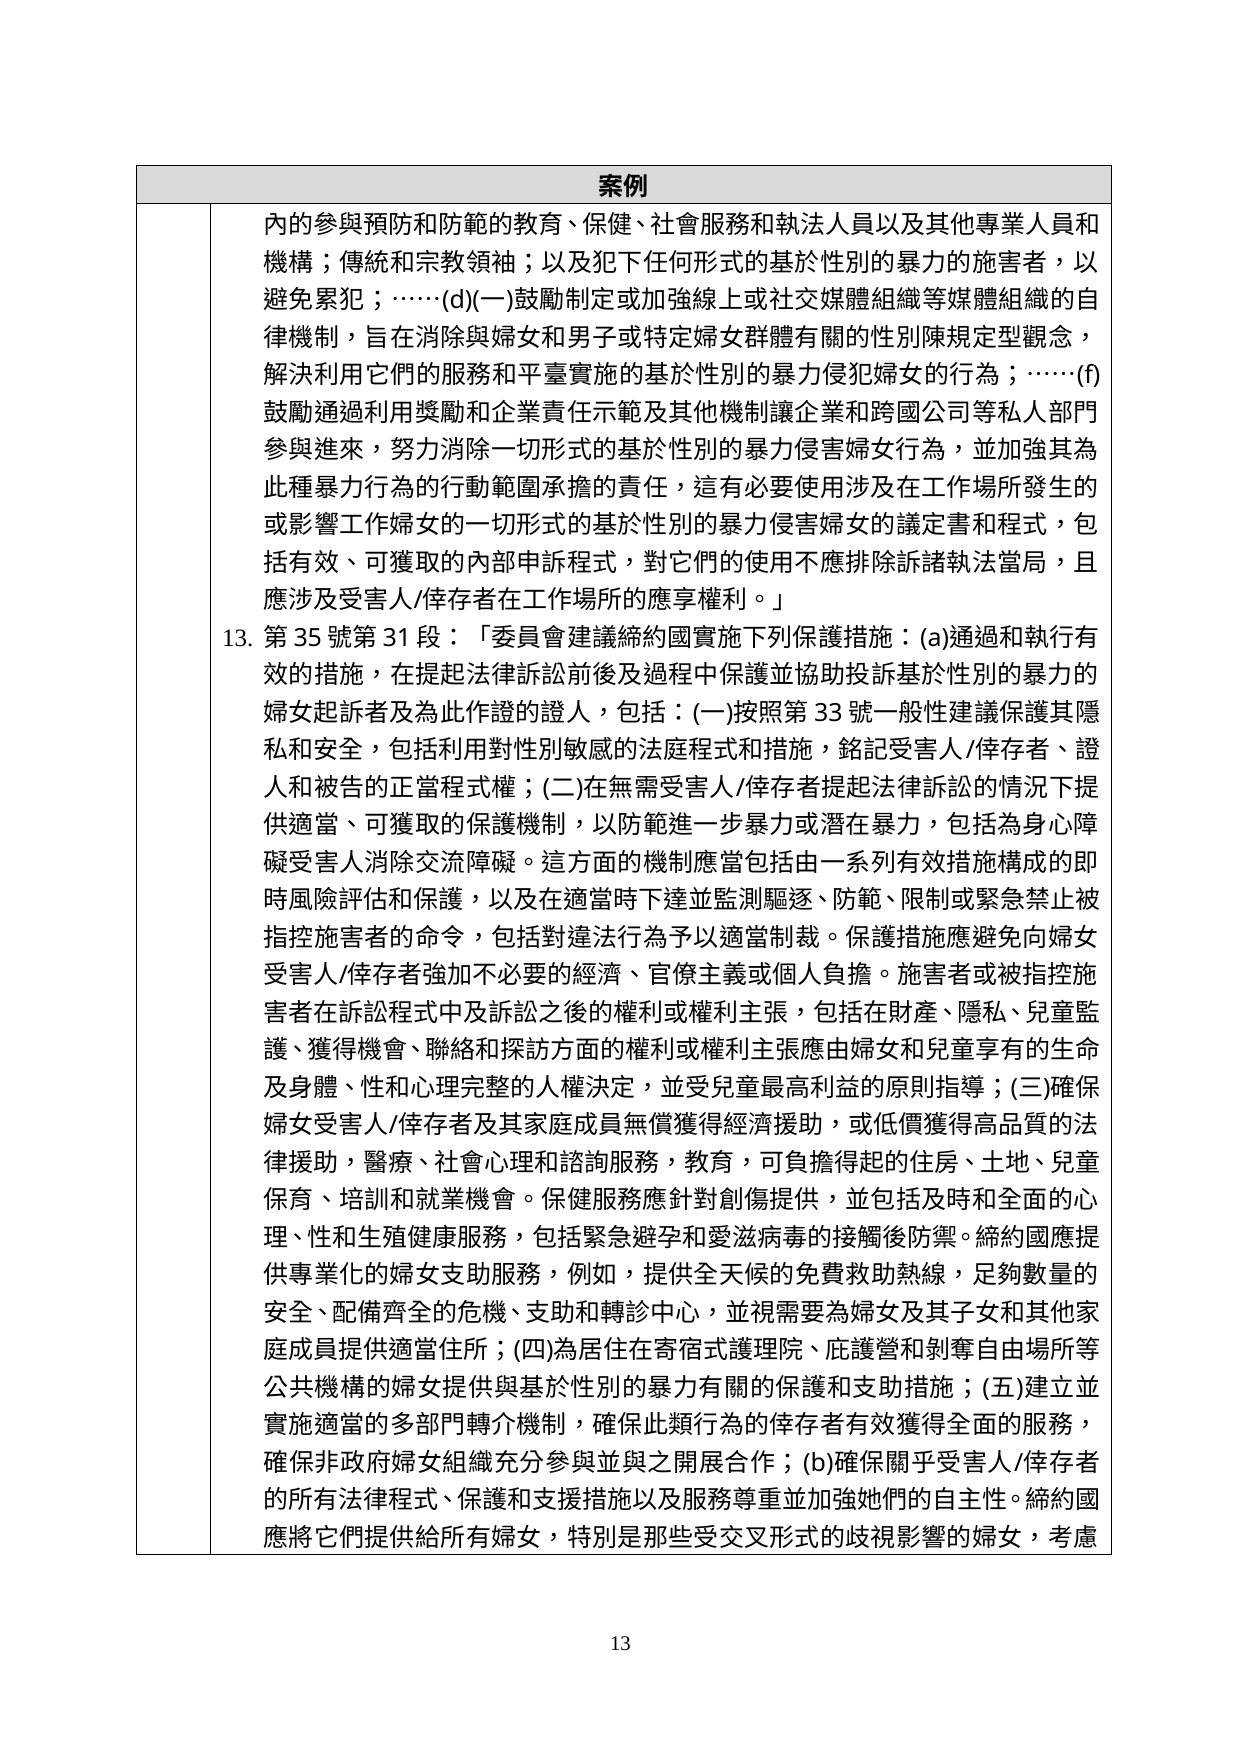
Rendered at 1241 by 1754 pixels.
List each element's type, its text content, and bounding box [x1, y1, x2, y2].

table_header 案例 [137, 166, 1111, 203]
table_cell CEDAW條文： 第2條：「締約各國譴責對婦女一切形式的歧視，協議立即用一切適當辦法，推行消除對婦女歧視的政策。為此目的，承擔：……（b）採取適當立法和其他措施，包括在適當情況下實行制裁，以禁止對婦女的一切歧視；（c）為婦女確立與男子平等權利的法律保護，通過各國的主管法庭及其他公共機構，保證切實保護婦女不受任何歧視；（d）不採取任何歧視婦女的行為或做法，並保證政府當局和公共機構的行動都不違背這項義務；（e）採取一切適當措施，消除任何個人、組織或企業對婦女的歧視；（f）採取一切適當措施，包括制定法律，以修改或廢除構成對婦女歧視的現行法律、規章、習俗和慣例；……」 一般性建議： 第19號第6段：「《公約》第1條界定對婦女的歧視。歧視的定義包括基於性別的暴力，即針對其為女性而施加暴力或不成比例地影響女性。包括身體、心理或性的傷害、痛苦、施加威脅、壓制和剝奪其他行動自由。基於性別的暴力可能違犯《公約》的具體條款，不論這些條款是否明文提到暴力。」 第19號第7段：「基於性別的暴力，損害或阻礙婦女享有基於一般國際法或具體的人權公約所載列的人權和基本自由，符合《公約》第1條所指的歧視。該等權利和自由包含：(a)生命權；(b)不受酷刑、不人道或有辱人格的待遇或懲罰的權利；……(d)自由和人身安全權利；(e)基於法律受平等保護權；……」 第19號第24段：「……消除對婦女歧視委員會建議：……(b)締約國應確保關於家庭暴力與虐待、性侵害、性攻擊及其他基於性別暴力的法律，均能充分保護所有婦女並且尊重其人格完整和尊嚴。應向受害者提供適當保護和支援服務。向司法和執法人員及其他公務員提供性別敏感度的培訓，對於有效執行《公約》是根本必要的；……(i)應提供有效的申訴程序和補救辦法，包括賠償損失；……(k)締約國應為家庭暴力、性侵害、性攻擊及其他基於性別的暴力的受害者建立服務或給予支助，包括收容所、特別受過訓練的保健工作者、康復和諮詢；……(t)締約國應採取一切必要的法律及其他措施，有效保護婦女不受基於性別的暴力，其他則包括：i.有效的法律措施，包括刑事處罰、民事補救和賠償措施，以保護婦女不受各種暴力，包括家庭暴力和虐待、工作單位的性攻擊和性騷擾；……iii.保護措施，包括為身為暴力受害者或易遭受暴力的婦女提供收容所、諮詢、康復和支助服務；……」 第26號第20段：「女性移工更容易遭受性虐待、性騷擾和肢體暴力，特別是以女性為主的部門。家庭幫傭特別容易受到雇主的人身攻擊和性攻擊、剝奪進食和睡眠以及虐待，農場工作或工業部門等其他工作環境，對女性移工的性騷擾是常見的問題。……」 第28號第19段：「關於對婦女的暴力行為，第19號一般性建議指出，以性和性別為由對婦女的歧視，包括：基於性別的暴力、因婦女的性別而對之施加的暴力，或不成比例地影響婦女的暴力。……在防止、調查、起訴和懲處基於性別的暴力行為，締約國有恪盡職責的義務。」 第33號第15段：「關於可訴性，委員會建議締約國：(a)確保法律承認並納入權利和相關法律保護，提高司法系統對性別平等問題的敏感度；……(i)確保婦女人權維護者能夠獲得司法救助，並得到保護以免遭受騷擾、威脅、報復和暴力。」 第33號第16段：「關於司法系統的可得性，委員會建議締約國：……(b)在暴力侵害婦女的案件中，確保婦女能夠獲得經濟援助，使用危機中心、收容所、熱線，以及獲得醫療、心理社會和輔導服務；……」 第33號第17段：「關於司法系統的可及性，委員會建議締約國：……(f)建立司法救助中心，如包括各種法律和社會服務的“一站式服務中心”，以減少婦女為獲得司法救助而必須採取的步驟。這類中心可以在暴力侵害婦女行為、家庭問題、醫療衛生、社會保障、就業、財產和移民等領域為婦女提供法律諮詢和援助、提起法律程式和協調支助服務。所有婦女，包括貧困婦女和/或農村和偏遠地區婦女必須能夠利用這些中心；……」 第33號第51段：「委員會建議締約國：……(g)採用保密和性別敏感的方式，以避免在任何法律程式中，包括在問訊、取證和其他相關調查程式中使婦女蒙羞，包括二次傷害暴力受害人；(h)審查證據規則及其實施，特別是在暴力侵害婦女案件中實施規則的情況，並採取措施，適當考慮到在刑事訴訟中受害人和被告人的公平審判權，確保舉證要求不致造成諸多限制、缺乏靈活性或受到性別陳規定型觀念影響；(i)改進本國刑事司法機關應對家庭暴力的能力，包括對緊急求援電話進行錄音，拍攝破壞財物和暴力跡象的圖片證據及考慮醫生和社會工作者的報告；即使沒有目擊證人，這些報告也可以顯示出暴力對受害人身心健康和社會福祉造成的嚴重影響；(j)採取措施保證婦女在申請保護令時不受不當延誤，並保證及時公正地審訊所有觸犯刑法的性別歧視案件，包括涉及暴力的案件；(k)為員警和醫務人員制定收集和保全暴力侵害婦女案件的法醫證據的程式，並培訓足夠的員警和法務、法醫人員進行周密的刑事調查；……」 第33號第58段：「委員會建議締約國：(a)告知婦女其使用調解、和解、仲裁和合作解決爭端辦法的權利；(b)保證替代性爭端解決程式不限制婦女在任何法律領域尋求司法或其他補救措施，並且不會導致進一步侵犯其權利；(c)確保在任何情況下不得將暴力侵害婦女案件，包括家庭暴力案件，移送任何替代性爭端解決程式處理。」 第35號第29段：「委員會建議締約國實施下列立法措施：(a)確保將構成對婦女身體、性或心理完整權侵犯的所有領域的一切形式基於性別的暴力侵害婦女行為定為刑事罪，並從速引入或加強與罪行嚴重程度相當的法律制裁以及民事補救措施；(b)確保所有法律制度，包括多元法律制度保護遭受基於性別的暴力侵害的婦女受害人/倖存者，並確保她們可根據第33號一般性建議規定的指導獲得司法救助和有效補救；……(e)確保將包括強姦在內的性侵犯定為侵犯人身安全及身體、性和心理完整權的犯罪，並確保對包括婚內強姦和熟人強姦或約會強姦等性犯罪的界定以缺少自願同意為基礎並將脅迫情形考慮在內。任何時效，只要存在，應優先照顧受害人/倖存者的利益，並考慮阻礙其向主管機關或當局報告其所受侵害的情形。」 第35號第30段：「委員會建議締約國實施下列預防措施：……(b)(二)制定提高認識的方案，提高對基於性別的暴力侵害婦女行為不可接受且有害無利觀點的認識，提供禁止性暴力侵害的可用法律管道，並鼓勵旁觀者報告此類暴力並加以干預；化解遭受此類暴力行為的受害人/倖存者所蒙受的恥辱；以及瓦解普遍持有的歸咎受害人的信條，即女性應為其自身安全以及所遭受的暴力承擔責任。這些方案應針對社會各階層的婦女和男子；包括地方一級在內的參與預防和防範的教育、保健、社會服務和執法人員以及其他專業人員和機構；傳統和宗教領袖；以及犯下任何形式的基於性別的暴力的施害者，以避免累犯；……(d)(一)鼓勵制定或加強線上或社交媒體組織等媒體組織的自律機制，旨在消除與婦女和男子或特定婦女群體有關的性別陳規定型觀念，解決利用它們的服務和平臺實施的基於性別的暴力侵犯婦女的行為；……(f)鼓勵通過利用獎勵和企業責任示範及其他機制讓企業和跨國公司等私人部門參與進來，努力消除一切形式的基於性別的暴力侵害婦女行為，並加強其為此種暴力行為的行動範圍承擔的責任，這有必要使用涉及在工作場所發生的或影響工作婦女的一切形式的基於性別的暴力侵害婦女的議定書和程式，包括有效、可獲取的內部申訴程式，對它們的使用不應排除訴諸執法當局，且應涉及受害人/倖存者在工作場所的應享權利。」 第35號第31段：「委員會建議締約國實施下列保護措施：(a)通過和執行有效的措施，在提起法律訴訟前後及過程中保護並協助投訴基於性別的暴力的婦女起訴者及為此作證的證人，包括：(一)按照第33號一般性建議保護其隱私和安全，包括利用對性別敏感的法庭程式和措施，銘記受害人/倖存者、證人和被告的正當程式權；(二)在無需受害人/倖存者提起法律訴訟的情況下提供適當、可獲取的保護機制，以防範進一步暴力或潛在暴力，包括為身心障礙受害人消除交流障礙。這方面的機制應當包括由一系列有效措施構成的即時風險評估和保護，以及在適當時下達並監測驅逐、防範、限制或緊急禁止被指控施害者的命令，包括對違法行為予以適當制裁。保護措施應避免向婦女受害人/倖存者強加不必要的經濟、官僚主義或個人負擔。施害者或被指控施害者在訴訟程式中及訴訟之後的權利或權利主張，包括在財產、隱私、兒童監護、獲得機會、聯絡和探訪方面的權利或權利主張應由婦女和兒童享有的生命及身體、性和心理完整的人權決定，並受兒童最高利益的原則指導；(三)確保婦女受害人/倖存者及其家庭成員無償獲得經濟援助，或低價獲得高品質的法律援助，醫療、社會心理和諮詢服務，教育，可負擔得起的住房、土地、兒童保育、培訓和就業機會。保健服務應針對創傷提供，並包括及時和全面的心理、性和生殖健康服務，包括緊急避孕和愛滋病毒的接觸後防禦。締約國應提供專業化的婦女支助服務，例如，提供全天候的免費救助熱線，足夠數量的安全、配備齊全的危機、支助和轉診中心，並視需要為婦女及其子女和其他家庭成員提供適當住所；(四)為居住在寄宿式護理院、庇護營和剝奪自由場所等公共機構的婦女提供與基於性別的暴力有關的保護和支助措施；(五)建立並實施適當的多部門轉介機制，確保此類行為的倖存者有效獲得全面的服務，確保非政府婦女組織充分參與並與之開展合作；(b)確保關乎受害人/倖存者的所有法律程式、保護和支援措施以及服務尊重並加強她們的自主性。締約國應將它們提供給所有婦女，特別是那些受交叉形式的歧視影響的婦女，考慮其子女及其他受撫養人的具體需求，使之可在全國範圍內獲取，且不論居民身份如何、或能力如何，或提供給願意配合對被指控的施害者提起法律訴訟的人。締約國還應尊重不駁回原則；……」 第35號第32段：「委員會建議締約國採取下列有關起訴和懲罰基於性別的暴力侵害婦女行為的措施：(a)確保受害人可有效訴諸法院和法庭，相關當局對基於性別的暴力侵害婦女行為的所有案件做出有效應對，包括適用刑事法，並視情況以公平、公正、及時、高效的方式正式起訴被控施害者，並施以適當懲罰。不應將費用或法院收費強加給受害人/倖存者；(b)確保不對基於性別的暴力侵害婦女行為強制適用非訴訟糾紛解決程式，包括調解與和解。這些程式應僅在專業小組在以往的評價中確保征得受害人自願、知情的同意且無跡象表明對受害人/倖存者或其家庭成員造成進一步風險時使用，並且在使用時應予以嚴格規範。這些程式應增強受害人/倖存者的權能，並由經過專門訓練瞭解並適當干預基於性別的暴力侵害婦女行為的案件的專家提供，確保充分保護婦女和兒童的權利，並以不帶成見或不再使婦女受害的方式進行干預。非訴訟糾紛解決程式不應妨礙婦女訴諸正式司法。」 第35號第33段：「委員會建議締約國在賠償方面實施以下措施：(a)為遭受基於性別的暴力侵害婦女行為的受害人/倖存者提供有效賠償。按照第28號一般性建議、第30號一般性建議和第33號一般性建議，這些補償應包括不同的措施，例如金錢補償，提供法律、社會和保健服務，包括有助於全面康復的性、生殖和心理健康服務，以及抵償和保證不再發生。這樣的補救措施應適足、從速歸責、全面、與所受傷害嚴重程度相稱；(b)設立賠償專項基金，或將撥款納入現有基金的預算中，包括納入過渡司法機制下，用以賠償遭受基於性別的暴力侵害婦女行為的受害人。締約國應執行不妨礙受害人/倖存者尋求司法補救的行政性賠償權利的計畫，制定轉型式賠償方案，幫助解決導致或極大推動侵犯行為的歧視根源或不利處境，同時考慮到個人、制度和架構各方面。應優先考慮受害人/倖存者的能動性、願望、決定、安全、尊嚴和完整性。」 第36號第69段：「委員會建議締約國採取以下措施，遏制對女童和婦女進行與教育機構和學校教育相關的暴力行為，從而保護她們獲得尊重和尊嚴的權利：(a)頒佈和實施適當的法律、政策和程式，以禁止和消除在教育機構內和周圍對女童和婦女的暴力行為，包括語言和精神虐待、盯梢騷擾、性騷擾和性暴力、身體暴力和剝削；……(c)確保在學校受到暴力影響的婦女和女童能有效訴諸司法和獲得補救；(d)處理暴力侵害女童和婦女的案件，具體途徑包括保密和獨立的報告機制、有效的調查、適當情況下提起刑事訴訟、對施害者給予恰當的處罰以及為受害者和倖存者提供服務；(e)確保所有女童和婦女在教育機構遭受暴力侵害的案件被舉報和記錄，在聘用學校工作人員之前調查其犯罪記錄，並制定和實施適用於所有學校工作人員和學生的行為守則；(f)通過若干國家行動計畫解決與學校有關的暴力侵害女童行為，包括學校的準則，並在早期干預戰略方面對教師和學生進行強制培訓，以解決對女童的性騷擾和暴力；(g)指定一個預防和調查教育機構中暴力事件的政府機制，並提供充足的公共資金，以解決這一問題；(h)為遭受暴力侵害的女童提供支助服務，包括諮詢、醫療、愛滋病毒/愛滋病資訊和藥物；……」 [211, 204, 1111, 1554]
table_cell [137, 204, 210, 1554]
